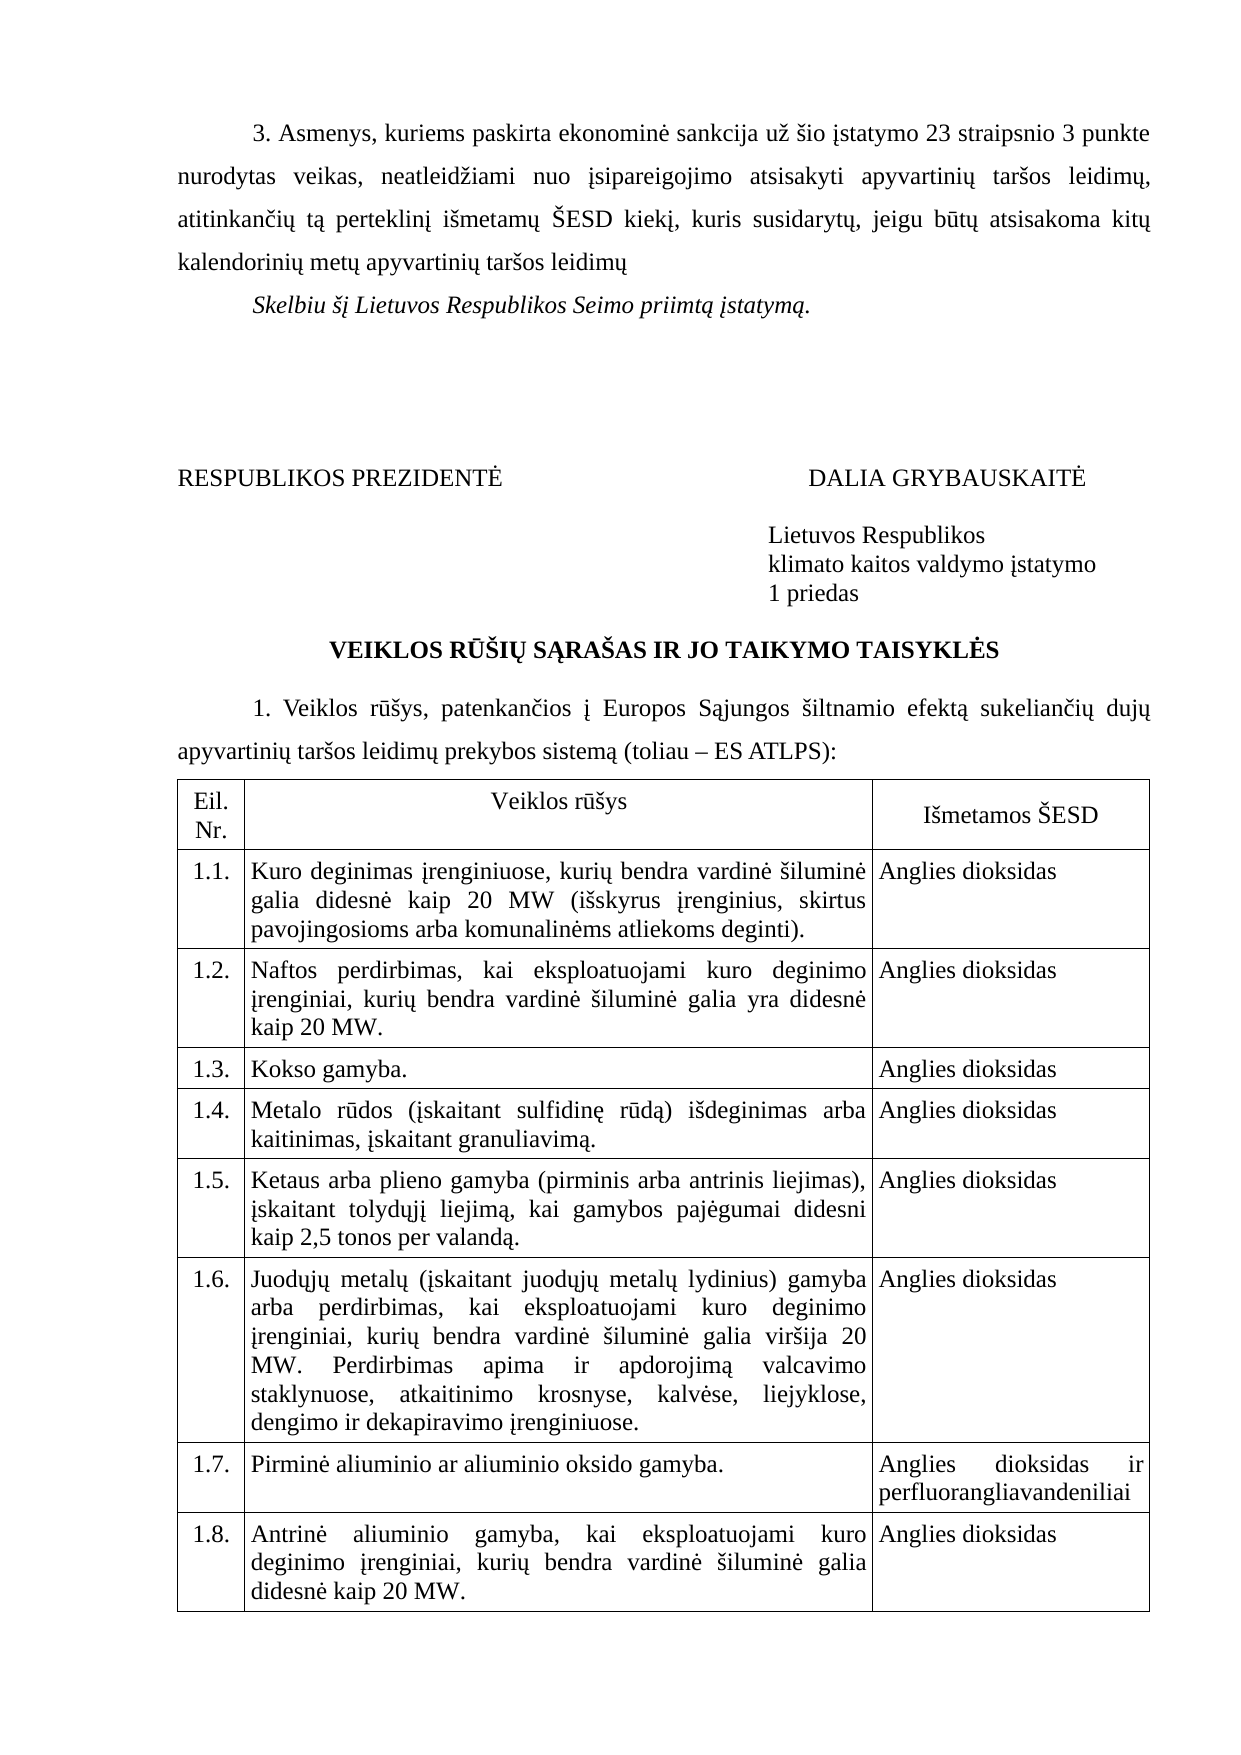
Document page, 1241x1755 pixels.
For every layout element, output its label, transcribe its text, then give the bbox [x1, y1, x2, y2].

table_cell Antrinė aliuminio gamyba, kai eksploatuojami kuro deginimo įrenginiai, kurių bendra vardinė šiluminė galia didesnė kaip 20 MW. [245, 1513, 872, 1611]
table_cell 1.6. [178, 1258, 244, 1442]
table_cell 1.5. [178, 1159, 244, 1257]
table_cell Anglies dioksidas [873, 1048, 1149, 1088]
table_cell Anglies dioksidas [873, 1258, 1149, 1442]
text Skelbiu šį Lietuvos Respublikos Seimo priimtą įstatymą. [177, 291, 1152, 319]
table_cell Anglies dioksidas ir perfluorangliavandeniliai [873, 1443, 1149, 1512]
table_header Išmetamos ŠESD [873, 780, 1149, 849]
table_cell Anglies dioksidas [873, 850, 1149, 948]
text 1 priedas [768, 578, 1152, 607]
table_cell Anglies dioksidas [873, 1159, 1149, 1257]
table_header Veiklos rūšys [245, 780, 872, 849]
table_cell 1.8. [178, 1513, 244, 1611]
table_cell 1.2. [178, 949, 244, 1047]
table_cell Naftos perdirbimas, kai eksploatuojami kuro deginimo įrenginiai, kurių bendra vardinė šiluminė galia yra didesnė kaip 20 MW. [245, 949, 872, 1047]
text RESPUBLIKOS PREZIDENTĖ DALIA GRYBAUSKAITĖ [177, 463, 1152, 492]
table_cell Kuro deginimas įrenginiuose, kurių bendra vardinė šiluminė galia didesnė kaip 20 MW (išskyrus įrenginius, skirtus pavojingosioms arba komunalinėms atliekoms deginti). [245, 850, 872, 948]
table_cell Juodųjų metalų (įskaitant juodųjų metalų lydinius) gamyba arba perdirbimas, kai eksploatuojami kuro deginimo įrenginiai, kurių bendra vardinė šiluminė galia viršija 20 MW. Perdirbimas apima ir apdorojimą valcavimo staklynuose, atkaitinimo krosnyse, kalvėse, liejyklose, dengimo ir dekapiravimo įrenginiuose. [245, 1258, 872, 1442]
table_cell 1.4. [178, 1089, 244, 1158]
table_cell Anglies dioksidas [873, 1513, 1149, 1611]
table_cell Anglies dioksidas [873, 1089, 1149, 1158]
table_cell Metalo rūdos (įskaitant sulfidinę rūdą) išdeginimas arba kaitinimas, įskaitant granuliavimą. [245, 1089, 872, 1158]
table_cell Pirminė aliuminio ar aliuminio oksido gamyba. [245, 1443, 872, 1512]
text 3. Asmenys, kuriems paskirta ekonominė sankcija už šio įstatymo 23 straipsnio 3 punkte nurodytas veikas, neatleidžiami nuo įsipareigojimo atsisakyti apyvartinių taršos leidimų, atitinkančių tą perteklinį išmetamų ŠESD kiekį, kuris susidarytų, jeigu būtų atsisakoma kitų kalendorinių metų apyvartinių taršos leidimų [177, 118, 1152, 276]
text VEIKLOS RŪŠIŲ SĄRAŠAS IR JO TAIKYMO TAISYKLĖS [177, 636, 1152, 664]
table_cell 1.1. [178, 850, 244, 948]
text 1. Veiklos rūšys, patenkančios į Europos Sąjungos šiltnamio efektą sukeliančių dujų apyvartinių taršos leidimų prekybos sistemą (toliau – ES ATLPS): [177, 693, 1152, 765]
table_header Eil. Nr. [178, 780, 244, 849]
table_cell Anglies dioksidas [873, 949, 1149, 1047]
table_cell 1.7. [178, 1443, 244, 1512]
text klimato kaitos valdymo įstatymo [768, 549, 1152, 578]
text Lietuvos Respublikos [768, 521, 1152, 549]
table_cell Kokso gamyba. [245, 1048, 872, 1088]
table_cell Ketaus arba plieno gamyba (pirminis arba antrinis liejimas), įskaitant tolydųjį liejimą, kai gamybos pajėgumai didesni kaip 2,5 tonos per valandą. [245, 1159, 872, 1257]
table_cell 1.3. [178, 1048, 244, 1088]
